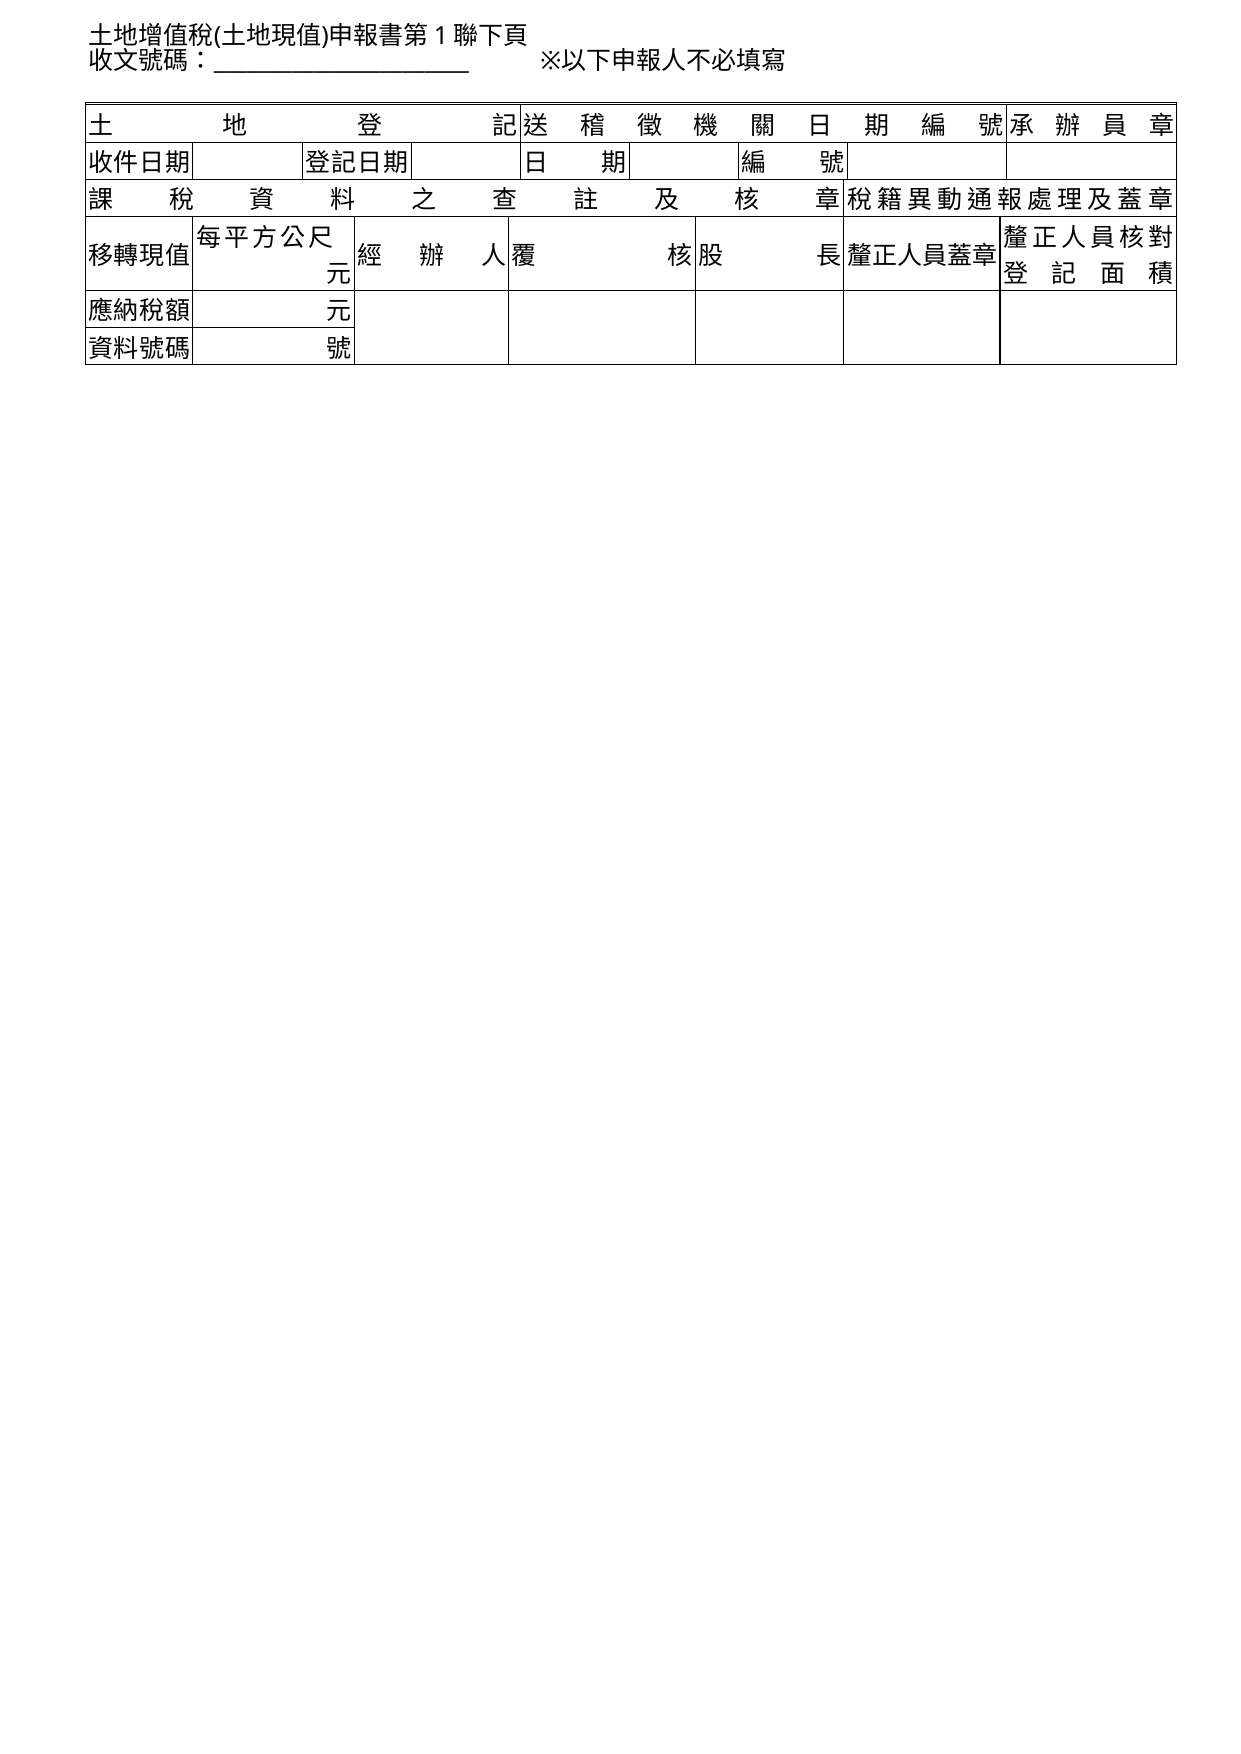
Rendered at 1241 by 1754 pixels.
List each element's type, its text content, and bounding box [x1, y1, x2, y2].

table_cell 每平方公尺 元 [193, 217, 354, 290]
table_cell 送稽徵機關日期編號 [521, 105, 1006, 142]
table_cell [844, 291, 999, 364]
table_cell 課稅資料之查註及核章 [86, 180, 843, 216]
text 土地增值稅(土地現值)申報書第1聯下頁 [89, 25, 1211, 50]
table_cell 日期 [521, 143, 629, 179]
table_cell 釐正人員核對登記面積 [1001, 217, 1176, 290]
table_cell 釐正人員蓋章 [844, 217, 999, 290]
table_cell [1007, 143, 1176, 179]
table_cell 元 [193, 291, 354, 327]
table_cell 土地登記 [86, 105, 520, 142]
table_cell [630, 143, 738, 179]
table_cell 覆核 [509, 217, 695, 290]
table_cell 股長 [696, 217, 843, 290]
table_cell [509, 291, 695, 364]
table_cell 資料號碼 [86, 328, 192, 364]
table_cell [696, 291, 843, 364]
table_cell 經辦人 [355, 217, 508, 290]
table_cell [1001, 291, 1176, 364]
table_cell 移轉現值 [86, 217, 192, 290]
table_cell 號 [193, 328, 354, 364]
table_cell 稅籍異動通報處理及蓋章 [844, 180, 1176, 216]
table_cell [193, 143, 302, 179]
table_cell 登記日期 [303, 143, 411, 179]
table_cell [355, 291, 508, 364]
table_cell [848, 143, 1006, 179]
table_cell 應納稅額 [86, 291, 192, 327]
table_cell 編號 [739, 143, 847, 179]
table_cell 收件日期 [86, 143, 192, 179]
table_cell [412, 143, 520, 179]
table_cell 承辦員章 [1007, 105, 1176, 142]
text 收文號碼：_______________________ ※以下申報人不必填寫 [89, 50, 1211, 75]
